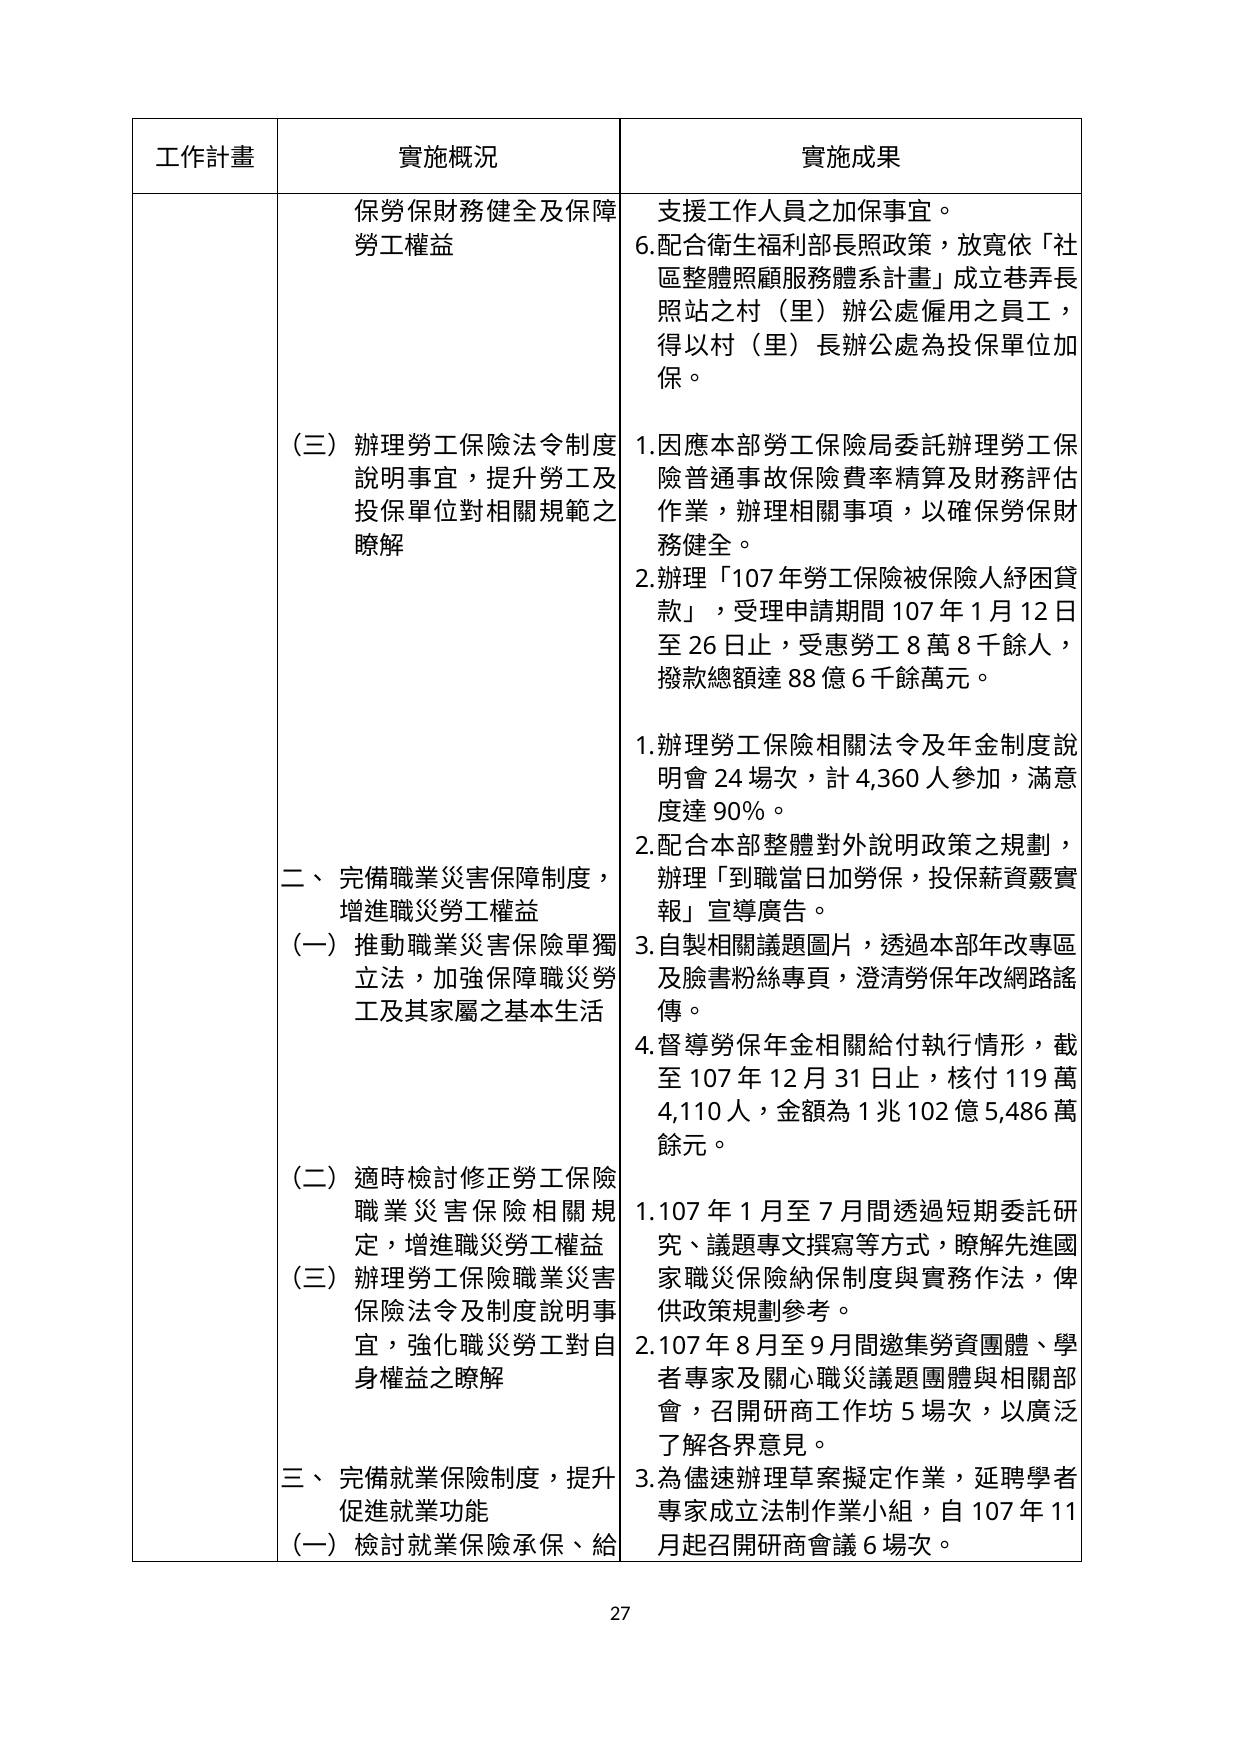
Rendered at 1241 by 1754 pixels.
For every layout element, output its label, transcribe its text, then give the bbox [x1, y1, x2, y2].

table_header 實施概況 [278, 119, 619, 193]
table_cell 檢討勞工保險相關規定，摘要如下： 107年5月7日修正發布「勞工保險條例罰鍰應行注意事項」部分規定。 107年11月5日修正發布「勞工保險投保薪資分級表」，將第一級月投保薪資金額由22,000元調整為23,100元，並自108年1月1日生效。 函釋放寬被保險人同時受僱2個以上投保單位者，其請領普通事故保險之月投保薪資應予合併計算，以增進被保險人給付權益。 邀集專家學者研商，接受特定手術者，其傷病給付之請領，應以專業醫學判斷為據。 邀集教育部與國民及學前教育署等相關機關研商，國民中小學僱用之教學支援工作人員之加保事宜。 配合衛生福利部長照政策，放寬依「社區整體照顧服務體系計畫」成立巷弄長照站之村（里）辦公處僱用之員工，得以村（里）長辦公處為投保單位加保。 因應本部勞工保險局委託辦理勞工保險普通事故保險費率精算及財務評估作業，辦理相關事項，以確保勞保財務健全。 辦理「107年勞工保險被保險人紓困貸款」，受理申請期間107年1月12日至26日止，受惠勞工8萬8千餘人，撥款總額達88億6千餘萬元。 辦理勞工保險相關法令及年金制度說明會24場次，計4,360人參加，滿意度達90％。 配合本部整體對外說明政策之規劃，辦理「到職當日加勞保，投保薪資覈實報」宣導廣告。 自製相關議題圖片，透過本部年改專區及臉書粉絲專頁，澄清勞保年改網路謠傳。 督導勞保年金相關給付執行情形，截至107年12月31日止，核付119萬4,110人，金額為1兆102億5,486萬餘元。 107年1月至7月間透過短期委託研究、議題專文撰寫等方式，瞭解先進國家職災保險納保制度與實務作法，俾供政策規劃參考。 107年8月至9月間邀集勞資團體、學者專家及關心職災議題團體與相關部會，召開研商工作坊5場次，以廣泛了解各界意見。 為儘速辦理草案擬定作業，延聘學者專家成立法制作業小組，自107年11月起召開研商會議6場次。 107年3月28日修正發布勞工保險條例施行細則第67條，配合衛生福利部修正相關規定，調整職業災害醫療核退之規定。 107年7月16日核定新增勞工保險預防職業病健康檢查「血清銦」項目支付標準。 107年10月30日公告修正「勞工保險職業災害保險適用行業別及費率表」，修正後之平均費率為0.21％，並自108年1月1日實施。 函釋勞工保險職業病給付之危害暴露年資，以實際從事危害暴露之工作年資為準。 辦理北、中、南「職業災害保險業務研習營」各1場次，計228人參加，滿意度達92％。 辦理勞工保險職業災害保險法令制度說明會24場次，計4,360人參加，滿意度達90％。 編印「職業災害勞工保障權益手冊」12,000本，提供勞工、投保單位及相關業務人員參考。 自製議題圖片及影片，透過本部臉書粉絲專頁，宣導勞工保險職業災害保險相關規定計6則。 檢討就業保險相關規定，摘要如下： 107年3月21日修正發布就業保險法施行細則第13條、第15條規定。 107年5月7日修正發布「就業保險法罰鍰應行注意事項」部分規定。 函釋符合公保給付請領條件並退出公保者，於再受僱從事工作期間得否參加就業保險疑義。 函釋父母同為就業保險被保險人，於撫育2名以上未滿3歲子女，父母得同時請領不同子女之育嬰留職停薪津貼相關疑義。 配合新經濟移民法（草案）之推動，研議將取得永久居留之外國人納入就業保險之適用對象。 辦理就業保險業務聯繫會報，研議精進就業保險制度及相關措施。 依就業保險法第9條規定，辦理就業保險費率精算審查作業。 辦理就業保險相關法令及制度說明會24場次，計4,360人參加，滿意度達90％。 編修印製「失業勞工保障權益手冊」15,000本，並分送各公立就業服務機構，供民眾索取。 配合本部整體對外說明政策之規劃，辦理「到職當日加就保，投保薪資覈實報」宣導廣告。 自製議題圖片及影片，透過本部臉書粉絲專頁，宣導就業保險相關規定計8則。 召開本部勞工保險監理會會議12次，計處理議案80案（報告案67案、討論案11案、臨時動議2案）。 辦理業務檢查及財務帳務檢查，分別提出14項及24項建議事項，並提送本部勞工保險監理會審議通過後，函請本部勞工保險局辦理，期能透過上開措施，以達實質監督之效果。 辦理勞工保險及就業保險投保單位外部訪視業務5場次、就業保險外部訪視業務4場次，分別提出7項及11項建議事項，並提送本部勞工保險監理會審議通過後，函請本部勞工保險局、勞動力發展署及職業安全衛生署等相關單位辦理。 [621, 194, 1081, 1561]
table_header 實施成果 [621, 119, 1081, 193]
table_cell [133, 194, 277, 1561]
table_cell 健全勞工保險制度，改善勞工保險財務 配合年金改革方案，賡續檢討修正勞工保險條例相關法規及解釋函令 辦理保險精算作業，確保勞保財務健全及保障勞工權益 辦理勞工保險法令制度說明事宜，提升勞工及投保單位對相關規範之瞭解 完備職業災害保障制度，增進職災勞工權益 推動職業災害保險單獨立法，加強保障職災勞工及其家屬之基本生活 適時檢討修正勞工保險職業災害保險相關規定，增進職災勞工權益 辦理勞工保險職業災害保險法令及制度說明事宜，強化職災勞工對自身權益之瞭解 完備就業保險制度，提升促進就業功能 檢討就業保險承保、給付及促進就業相關法規，完善就業安全體系及保障勞工權益 辦理就業保險法令及制度說明事宜，增進勞工及投保單位對相關規範之瞭解 強化勞工保險及就業保險業務監理功能 定期召開監理會議，審議勞、就保險年度工作計畫及預、決算及其他業務監理事項 辦理勞工保險及就業保險業務及財務檢查事項 辦理勞工保險及就業保險業務外部訪視，蒐集相關資訊，提供勞工保險局、勞動力發展署及本部各單位業務改進參考，以提升行政效能 [278, 194, 619, 1561]
table_header 工作計畫 [133, 119, 277, 193]
